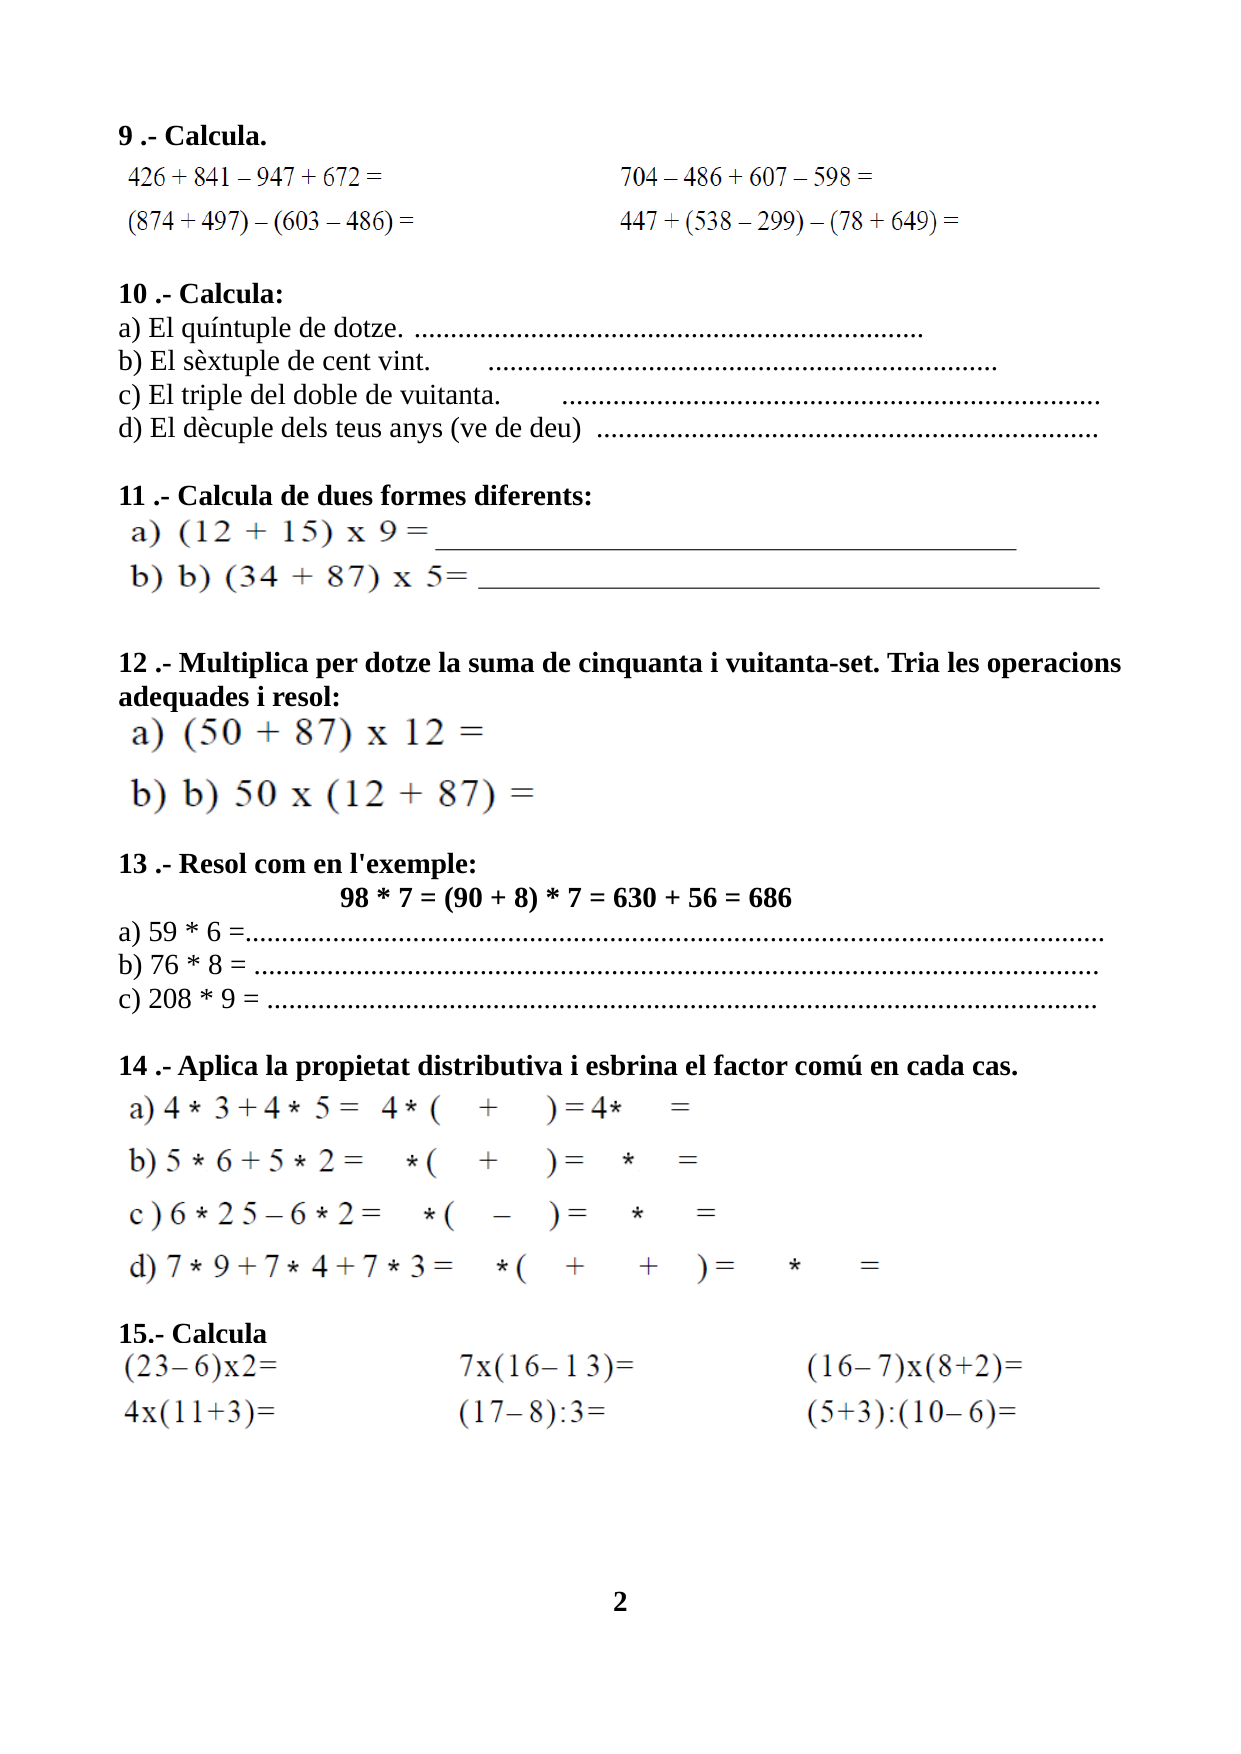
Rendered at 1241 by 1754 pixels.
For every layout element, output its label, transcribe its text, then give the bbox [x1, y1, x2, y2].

text b) 76 * 8 = .................................................................................................................... [118, 947, 1122, 981]
text 12 .- Multiplica per dotze la suma de cinquanta i vuitanta-set. Tria les operacions adequades i resol: [118, 645, 1122, 712]
text 9 .- Calcula. [118, 118, 1122, 152]
text 14 .- Aplica la propietat distributiva i esbrina el factor comú en cada cas. [118, 1048, 1122, 1081]
text 98 * 7 = (90 + 8) * 7 = 630 + 56 = 686 [118, 880, 1122, 914]
text a) 59 * 6 =...................................................................................................................... [118, 914, 1122, 947]
text 10 .- Calcula: a) El quíntuple de dotze. ...................................................................... b) El sèxtuple de cent vint. ...................................................................... c) El triple del doble de vuitanta. .......................................................................... d) El dècuple dels teus anys (ve de deu) ..................................................................... [118, 276, 1122, 444]
text 2 [118, 1584, 1122, 1618]
text 11 .- Calcula de dues formes diferents: [118, 478, 1122, 511]
text 13 .- Resol com en l'exemple: [118, 847, 1122, 880]
text 15.- Calcula [118, 1316, 1122, 1350]
text c) 208 * 9 = .................................................................................................................. [118, 981, 1122, 1014]
